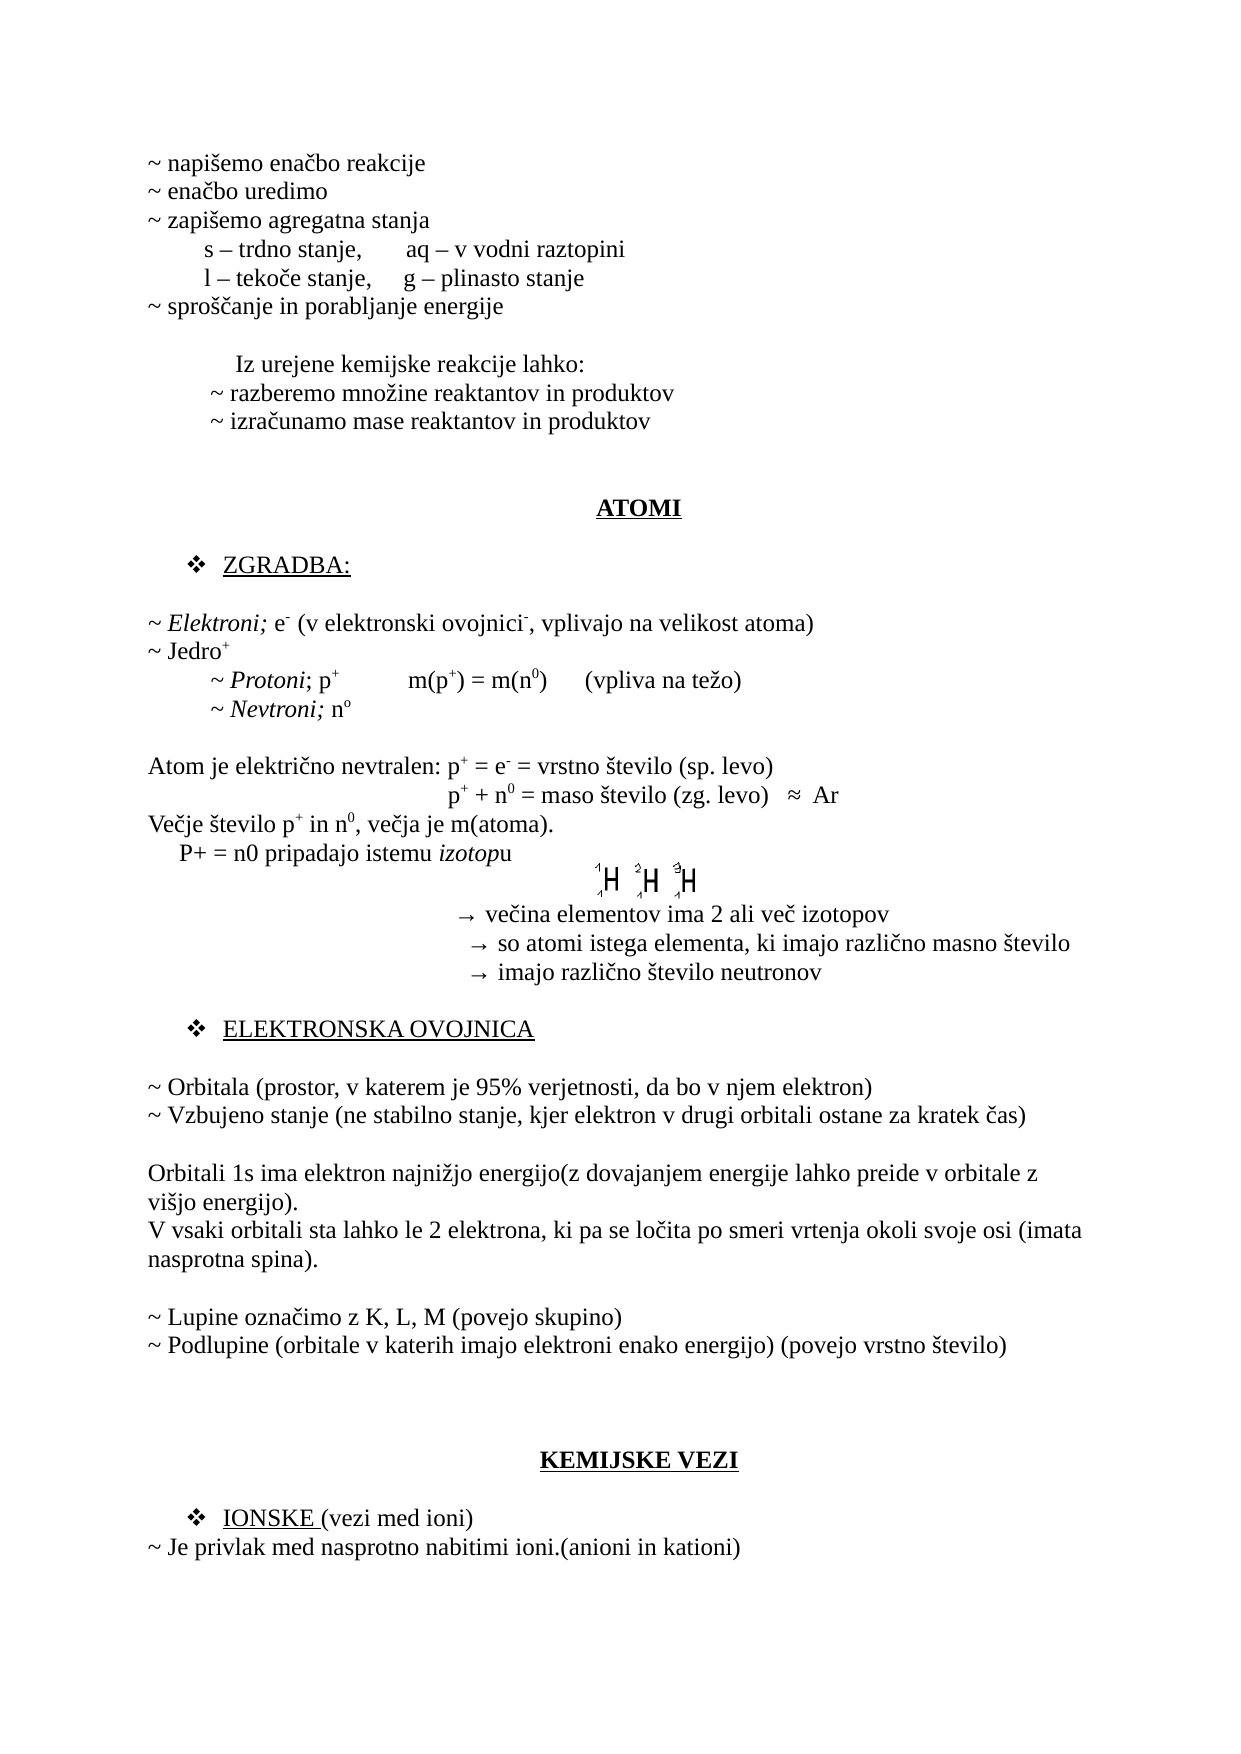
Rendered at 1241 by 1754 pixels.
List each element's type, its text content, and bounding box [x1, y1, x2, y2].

text Večje število p+ in n0, večja je m(atoma). [148, 809, 1093, 838]
text ~ zapišemo agregatna stanja [148, 205, 1093, 234]
text ~ Podlupine (orbitale v katerih imajo elektroni enako energijo) (povejo vrstno število) [148, 1331, 1093, 1359]
text → imajo različno število neutronov [148, 957, 1093, 986]
text P+ = n0 pripadajo istemu izotopu [148, 838, 1093, 899]
text p+ + n0 = maso število (zg. levo) ≈ Ar [148, 780, 1093, 809]
text ~ Jedro+ [148, 636, 1093, 665]
text V vsaki orbitali sta lahko le 2 elektrona, ki pa se ločita po smeri vrtenja okoli svoje osi (imata nasprotna spina). [148, 1216, 1093, 1273]
text ~ enačbo uredimo [148, 176, 1093, 205]
text l – tekoče stanje, g – plinasto stanje [148, 263, 1093, 291]
text ~ napišemo enačbo reakcije [148, 148, 1093, 176]
text ~ Lupine označimo z K, L, M (povejo skupino) [148, 1302, 1093, 1331]
list IONSKE (vezi med ioni) [185, 1503, 1093, 1532]
text ~ izračunamo mase reaktantov in produktov [148, 406, 1093, 435]
text → večina elementov ima 2 ali več izotopov [148, 899, 1093, 928]
text ~ Nevtroni; no [148, 694, 1093, 723]
text s – trdno stanje, aq – v vodni raztopini [148, 234, 1093, 263]
text ATOMI [185, 493, 1093, 521]
text ~ Orbitala (prostor, v katerem je 95% verjetnosti, da bo v njem elektron) [148, 1072, 1093, 1101]
list ELEKTRONSKA OVOJNICA [185, 1014, 1093, 1043]
text ~ Protoni; p+ m(p+) = m(n0) (vpliva na težo) [148, 665, 1093, 694]
text ~ sproščanje in porabljanje energije [148, 291, 1093, 320]
list ZGRADBA: [185, 550, 1093, 579]
text ~ Vzbujeno stanje (ne stabilno stanje, kjer elektron v drugi orbitali ostane za kratek čas) [148, 1101, 1093, 1129]
text ~ razberemo množine reaktantov in produktov [148, 378, 1093, 406]
text Atom je električno nevtralen: p+ = e- = vrstno število (sp. levo) [148, 751, 1093, 780]
text Iz urejene kemijske reakcije lahko: [148, 349, 1093, 378]
text Orbitali 1s ima elektron najnižjo energijo(z dovajanjem energije lahko preide v orbitale z višjo energijo). [148, 1158, 1093, 1216]
text → so atomi istega elementa, ki imajo različno masno število [148, 928, 1093, 957]
text ~ Elektroni; e- (v elektronski ovojnici-, vplivajo na velikost atoma) [148, 608, 1093, 636]
picture [593, 860, 697, 900]
text KEMIJSKE VEZI [185, 1446, 1093, 1474]
text ~ Je privlak med nasprotno nabitimi ioni.(anioni in kationi) [148, 1532, 1093, 1561]
